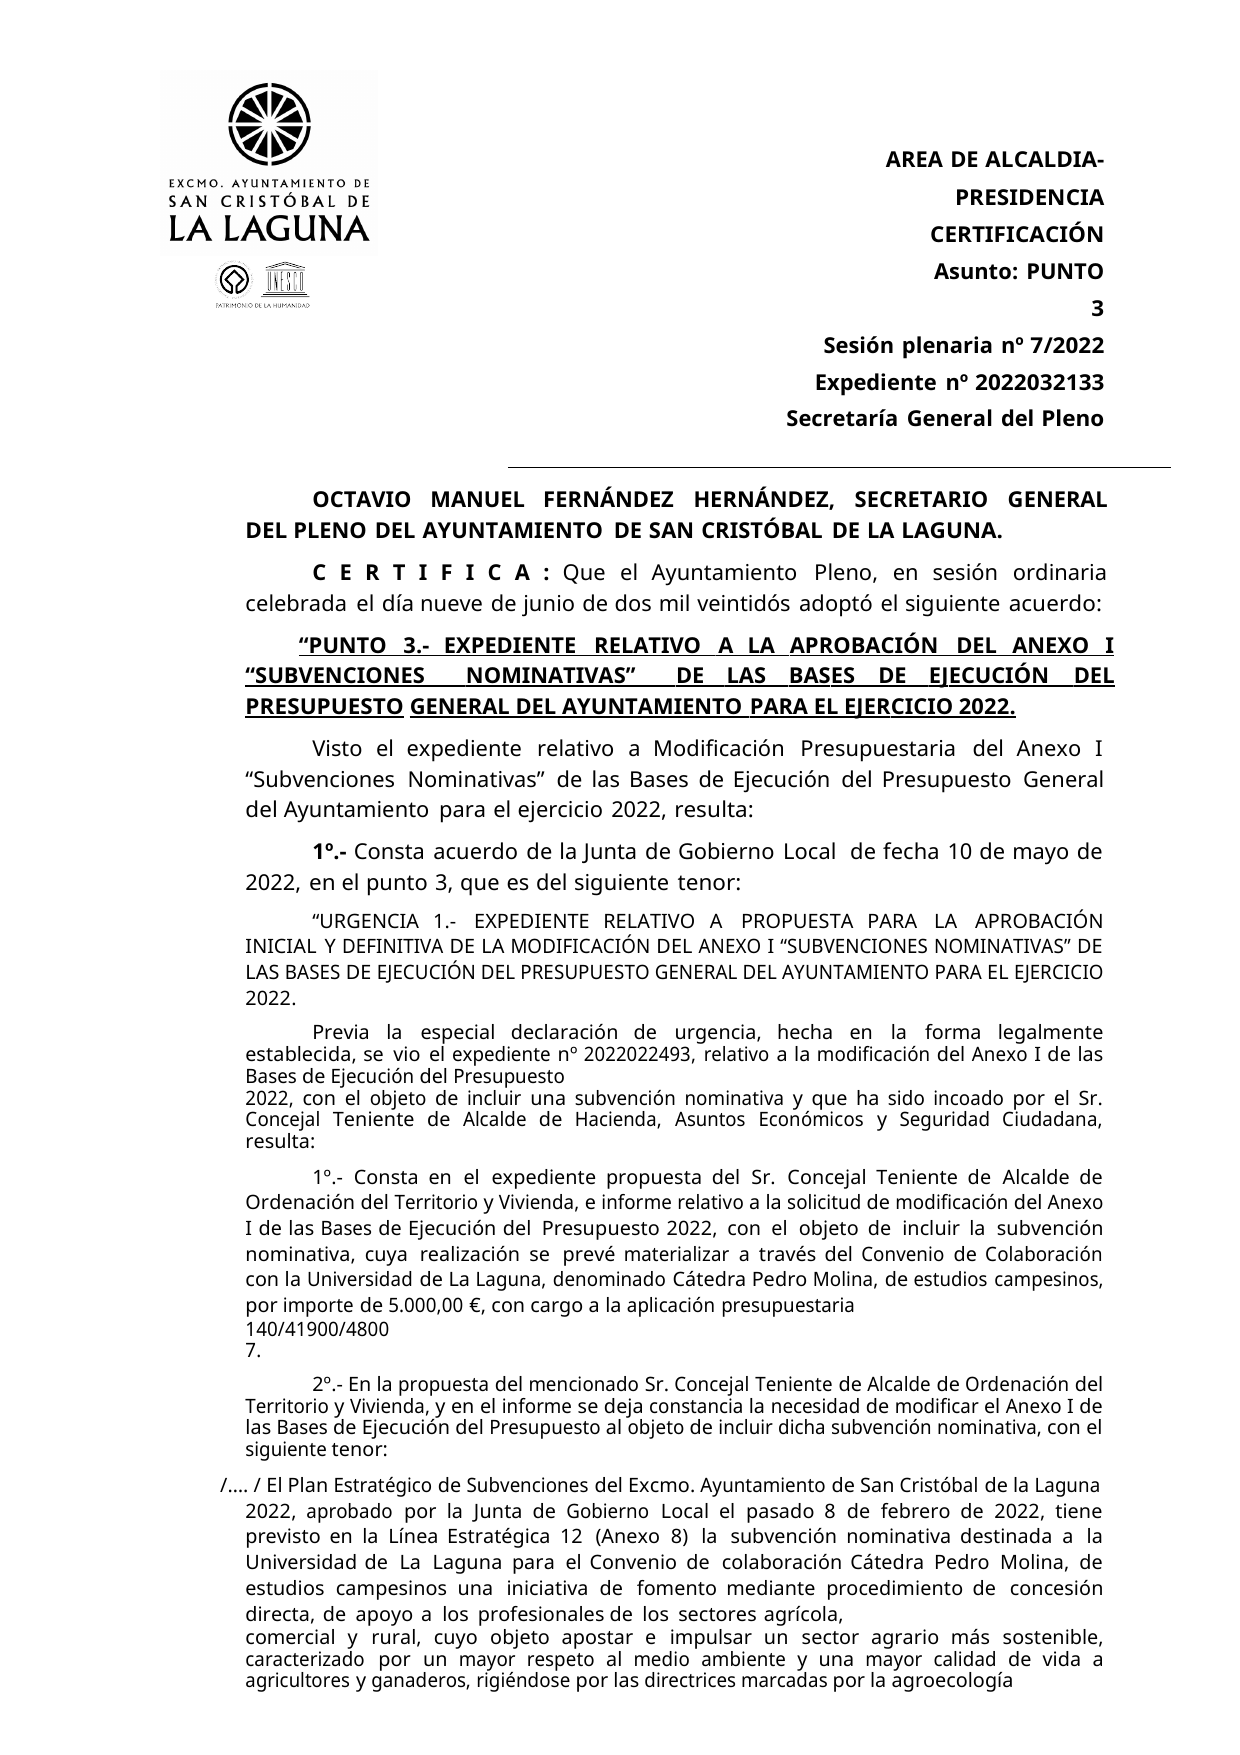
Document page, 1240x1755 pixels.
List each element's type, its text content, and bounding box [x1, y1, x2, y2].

text Secretaría General del Pleno [42, 403, 1104, 433]
text 2º.- En la propuesta del mencionado Sr. Concejal Teniente de Alcalde de Ordenación del Territorio y Vivienda, y en el informe se deja constancia la necesidad de modificar el Anexo I de las Bases de Ejecución del Presupuesto al objeto de incluir dicha subvención nominativa, con el siguiente tenor: [245, 1374, 1103, 1461]
text “PUNTO 3.- EXPEDIENTE RELATIVO A LA APROBACIÓN DEL ANEXO I “SUBVENCIONES NOMINATIVAS” DE LAS BASES DE EJECUCIÓN DEL [245, 630, 1114, 685]
text comercial y rural, cuyo objeto apostar e impulsar un sector agrario más sostenible, caracterizado por un mayor respeto al medio ambiente y una mayor calidad de vida a agricultores y ganaderos, rigiéndose por las directrices marcadas por la agroecología [245, 1627, 1103, 1692]
text 1º.- Consta acuerdo de la Junta de Gobierno Local de fecha 10 de mayo de 2022, en el punto 3, que es del siguiente tenor: [245, 836, 1104, 897]
text 2022, con el objeto de incluir una subvención nominativa y que ha sido incoado por el Sr. Concejal Teniente de Alcalde de Hacienda, Asuntos Económicos y Seguridad Ciudadana, resulta: [245, 1088, 1103, 1153]
text C E R T I F I C A : Que el Ayuntamiento Pleno, en sesión ordinaria celebrada el día nueve de junio de dos mil veintidós adoptó el siguiente acuerdo: [245, 557, 1108, 617]
text 1º.- Consta en el expediente propuesta del Sr. Concejal Teniente de Alcalde de Ordenación del Territorio y Vivienda, e informe relativo a la solicitud de modificación del Anexo I de las Bases de Ejecución del Presupuesto 2022, con el objeto de incluir la subvención nominativa, cuya realización se prevé materializar a través del Convenio de Colaboración con la Universidad de La Laguna, denominado Cátedra Pedro Molina, de estudios campesinos, por importe de 5.000,00 €, con cargo a la aplicación presupuestaria [245, 1164, 1103, 1318]
text Previa la especial declaración de urgencia, hecha en la forma legalmente establecida, se vio el expediente nº 2022022493, relativo a la modificación del Anexo I de las Bases de Ejecución del Presupuesto [245, 1022, 1103, 1087]
text Expediente nº 2022032133 [42, 367, 1104, 397]
text Sesión plenaria nº 7/2022 [42, 330, 1104, 360]
text “URGENCIA 1.- EXPEDIENTE RELATIVO A PROPUESTA PARA LA APROBACIÓN INICIAL Y DEFINITIVA DE LA MODIFICACIÓN DEL ANEXO I “SUBVENCIONES NOMINATIVAS” DE LAS BASES DE EJECUCIÓN DEL PRESUPUESTO GENERAL DEL AYUNTAMIENTO PARA EL EJERCICIO 2022. [245, 908, 1103, 1011]
text PRESUPUESTO GENERAL DEL AYUNTAMIENTO PARA EL EJERCICIO 2022. [245, 687, 1114, 721]
text AREA DE ALCALDIA-PRESIDENCIA CERTIFICACIÓN Asunto: PUNTO 3 [763, 144, 1104, 323]
text Visto el expediente relativo a Modificación Presupuestaria del Anexo I “Subvenciones Nominativas” de las Bases de Ejecución del Presupuesto General del Ayuntamiento para el ejercicio 2022, resulta: [245, 733, 1104, 824]
text 140/41900/48007. [245, 1318, 389, 1362]
text 2022, aprobado por la Junta de Gobierno Local el pasado 8 de febrero de 2022, tiene previsto en la Línea Estratégica 12 (Anexo 8) la subvención nominativa destinada a la Universidad de La Laguna para el Convenio de colaboración Cátedra Pedro Molina, de estudios campesinos una iniciativa de fomento mediante procedimiento de concesión directa, de apoyo a los profesionales de los sectores agrícola, [245, 1498, 1103, 1627]
text OCTAVIO MANUEL FERNÁNDEZ HERNÁNDEZ, SECRETARIO GENERAL DEL PLENO DEL AYUNTAMIENTO DE SAN CRISTÓBAL DE LA LAGUNA. [245, 484, 1108, 545]
text /…. / El Plan Estratégico de Subvenciones del Excmo. Ayuntamiento de San Cristóbal de la Laguna [42, 1471, 1100, 1498]
